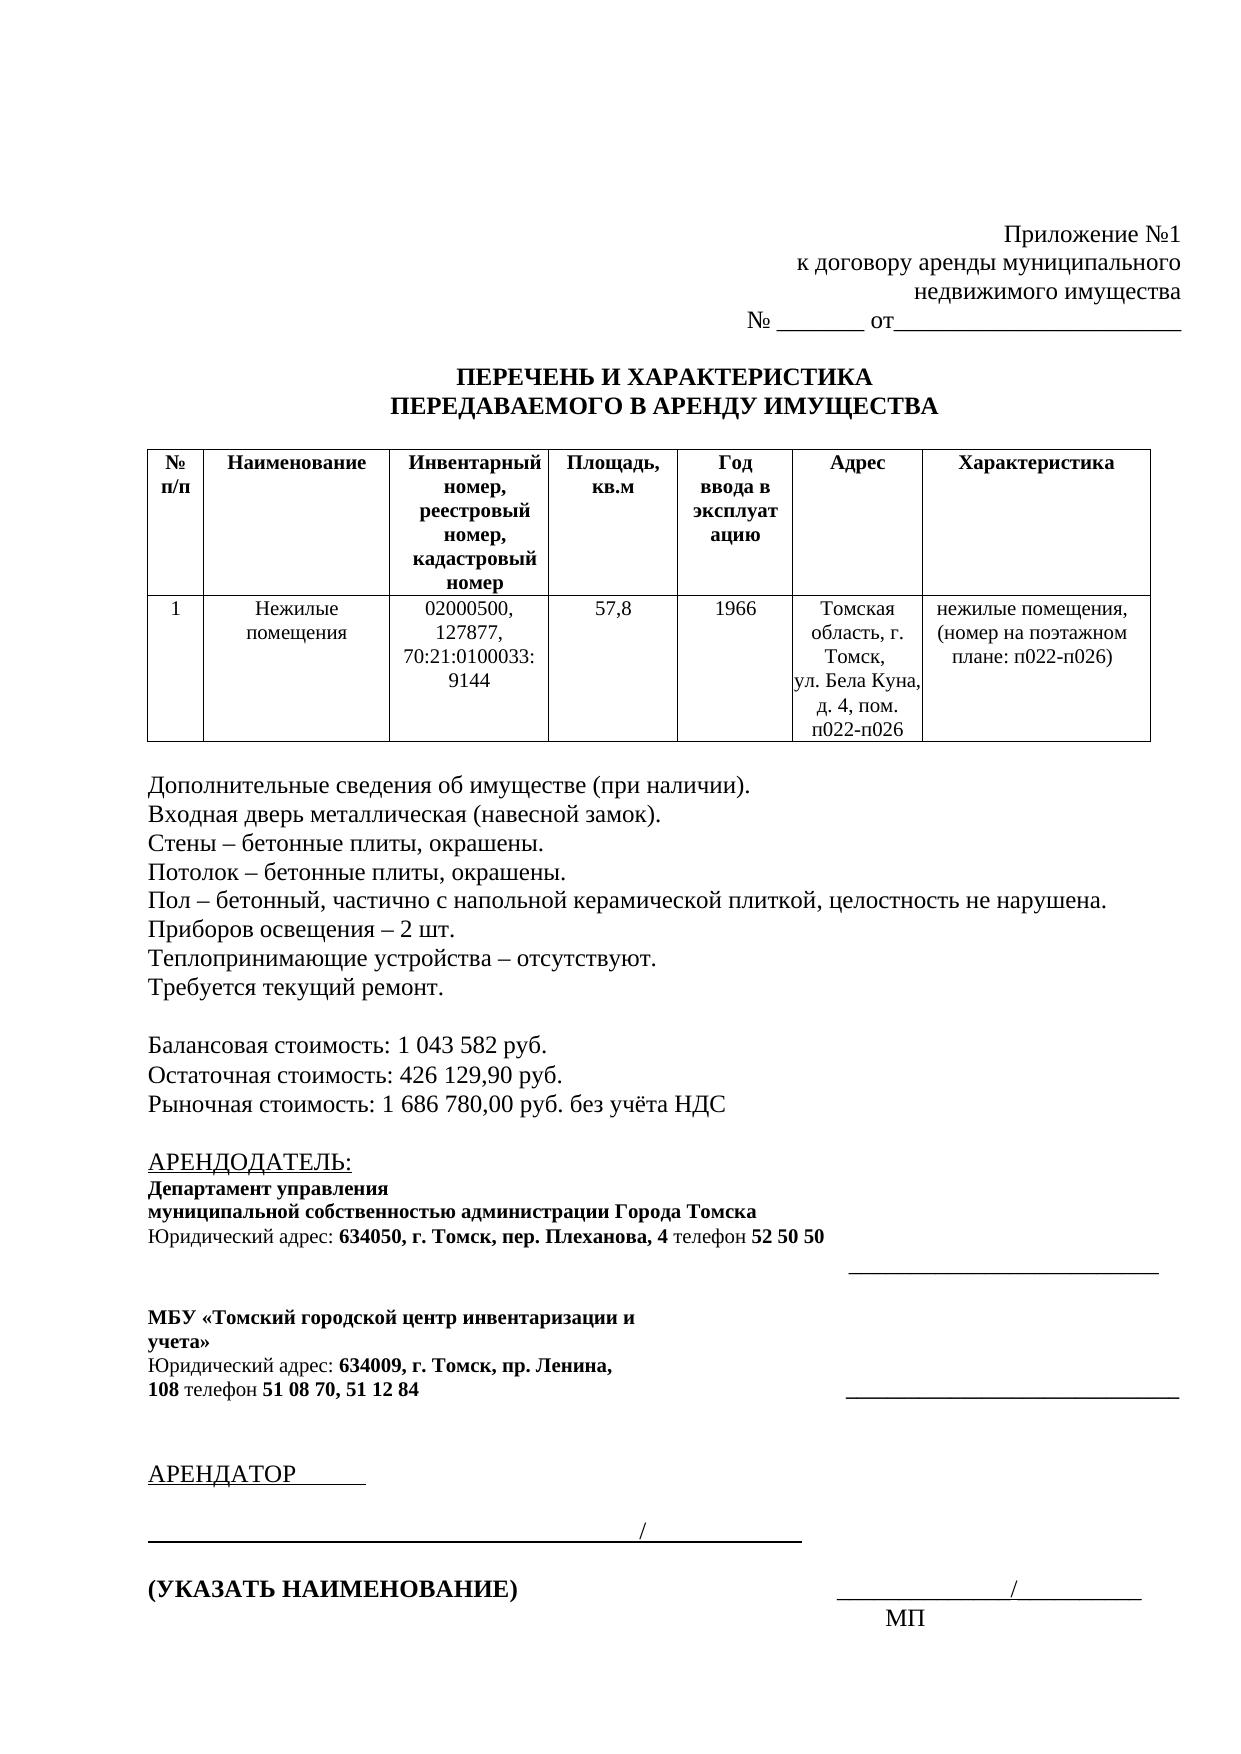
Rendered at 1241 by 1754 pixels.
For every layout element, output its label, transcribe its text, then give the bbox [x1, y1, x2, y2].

table_cell 1966 [678, 596, 792, 741]
text недвижимого имущества [148, 276, 1181, 305]
text Требуется текущий ремонт. [148, 972, 1181, 1000]
text к договору аренды муниципального [148, 247, 1181, 276]
table_header Инвентарный номер, реестровый номер, кадастровый номер [390, 450, 548, 595]
text Приложение №1 [148, 219, 1181, 247]
text ПЕРЕДАВАЕМОГО В АРЕНДУ ИМУЩЕСТВА [148, 391, 1181, 420]
text Рыночная стоимость: 1 686 780,00 руб. без учёта НДС [148, 1089, 1181, 1118]
text МБУ «Томский городской центр инвентаризации и [148, 1305, 1181, 1329]
table_header Характеристика [923, 450, 1150, 595]
text _________________________ [148, 1248, 1181, 1276]
text Остаточная стоимость: 426 129,90 руб. [148, 1060, 1181, 1089]
table_cell 1 [148, 596, 203, 741]
table_header Наименование [204, 450, 389, 595]
text Департамент управления [148, 1175, 1181, 1199]
table_cell Нежилые помещения [204, 596, 389, 741]
text МП [148, 1603, 1181, 1631]
table_header Площадь, кв.м [549, 450, 677, 595]
table_cell нежилые помещения, (номер на поэтажном плане: п022-п026) [923, 596, 1150, 741]
table_cell Томская область, г. Томск, ул. Бела Куна, д. 4, пом. п022-п026 [793, 596, 922, 741]
text 108 телефон 51 08 70, 51 12 84 ________________________________ [148, 1377, 1181, 1401]
text Юридический адрес: 634050, г. Томск, пер. Плеханова, 4 телефон 52 50 50 [148, 1223, 1181, 1248]
table_header № п/п [148, 450, 203, 595]
text Входная дверь металлическая (навесной замок). Стены – бетонные плиты, окрашены. Потолок – бетонные плиты, окрашены. Пол – бетонный, частично с напольной керамической плиткой, целостность не нарушена. Приборов освещения – 2 шт. Теплопринимающие устройства – отсутствуют. [148, 799, 1181, 972]
text АРЕНДОДАТЕЛЬ: [148, 1147, 1181, 1175]
text муниципальной собственностью администрации Города Томска [148, 1199, 1181, 1223]
table_header Год ввода в эксплуатацию [678, 450, 792, 595]
text Дополнительные сведения об имуществе (при наличии). [148, 770, 1181, 799]
text АРЕНДАТОР [148, 1459, 1181, 1488]
text (УКАЗАТЬ НАИМЕНОВАНИЕ) ______________/__________ [148, 1574, 1181, 1603]
text Юридический адрес: 634009, г. Томск, пр. Ленина, [148, 1353, 1181, 1377]
table_cell 57,8 [549, 596, 677, 741]
table_header Адрес [793, 450, 922, 595]
text № _______ от_______________________ [148, 305, 1181, 334]
text _____________/_________ [148, 1516, 1181, 1545]
text ПЕРЕЧЕНЬ И ХАРАКТЕРИСТИКА [148, 362, 1181, 391]
text учета» [148, 1329, 1181, 1353]
text Балансовая стоимость: 1 043 582 руб. [148, 1029, 1181, 1060]
table_cell 02000500, 127877, 70:21:0100033:9144 [390, 596, 548, 741]
